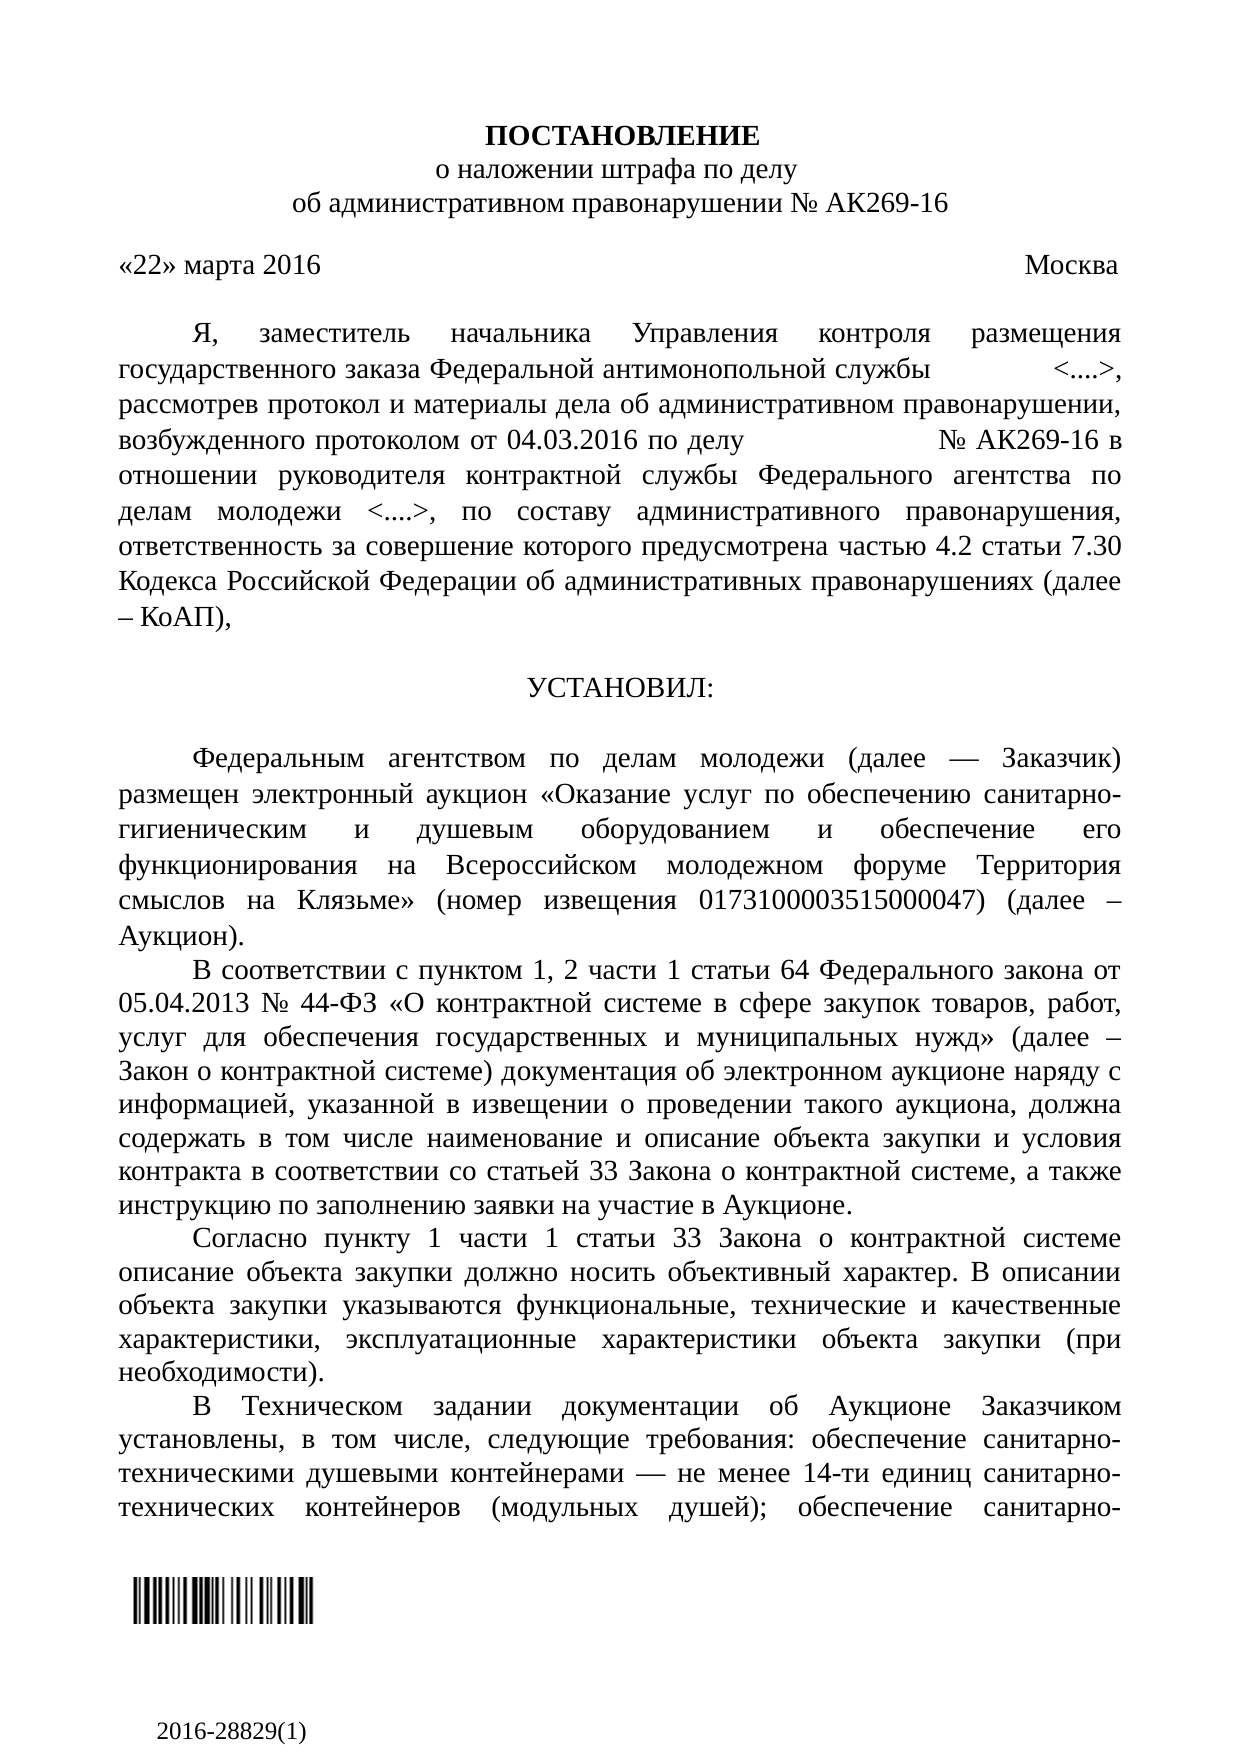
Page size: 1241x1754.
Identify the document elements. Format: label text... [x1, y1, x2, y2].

text Согласно пункту 1 части 1 статьи 33 Закона о контрактной системе описание объекта закупки должно носить объективный характер. В описании объекта закупки указываются функциональные, технические и качественные характеристики, эксплуатационные характеристики объекта закупки (при необходимости). [118, 1220, 1122, 1388]
text В соответствии с пунктом 1, 2 части 1 статьи 64 Федерального закона от 05.04.2013 № 44-ФЗ «О контрактной системе в сфере закупок товаров, работ, услуг для обеспечения государственных и муниципальных нужд» (далее – Закон о контрактной системе) документация об электронном аукционе наряду с информацией, указанной в извещении о проведении такого аукциона, должна содержать в том числе наименование и описание объекта закупки и условия контракта в соответствии со статьей 33 Закона о контрактной системе, а также инструкцию по заполнению заявки на участие в Аукционе. [118, 952, 1122, 1220]
text о наложении штрафа по делу [118, 152, 1122, 185]
text Я, заместитель начальника Управления контроля размещения государственного заказа Федеральной антимонопольной службы <....>, рассмотрев протокол и материалы дела об административном правонарушении, возбужденного протоколом от 04.03.2016 по делу № АК269-16 в отношении руководителя контрактной службы Федерального агентства по делам молодежи <....>, по составу административного правонарушения, ответственность за совершение которого предусмотрена частью 4.2 статьи 7.30 Кодекса Российской Федерации об административных правонарушениях (далее – КоАП), [118, 314, 1122, 633]
picture [118, 1577, 331, 1624]
text В Техническом задании документации об Аукционе Заказчиком установлены, в том числе, следующие требования: обеспечение санитарно-техническими душевыми контейнерами — не менее 14-ти единиц санитарно-технических контейнеров (модульных душей); обеспечение санитарно- [118, 1388, 1122, 1522]
text об административном правонарушении № АК269-16 [118, 185, 1122, 219]
text Федеральным агентством по делам молодежи (далее — Заказчик) размещен электронный аукцион «Оказание услуг по обеспечению санитарно-гигиеническим и душевым оборудованием и обеспечение его функционирования на Всероссийском молодежном форуме Территория смыслов на Клязьме» (номер извещения 0173100003515000047) (далее – Аукцион). [118, 739, 1122, 952]
text «22» марта 2016 Москва [118, 247, 1122, 281]
text УСТАНОВИЛ: [118, 669, 1122, 704]
text ПОСТАНОВЛЕНИЕ [117, 118, 1078, 152]
